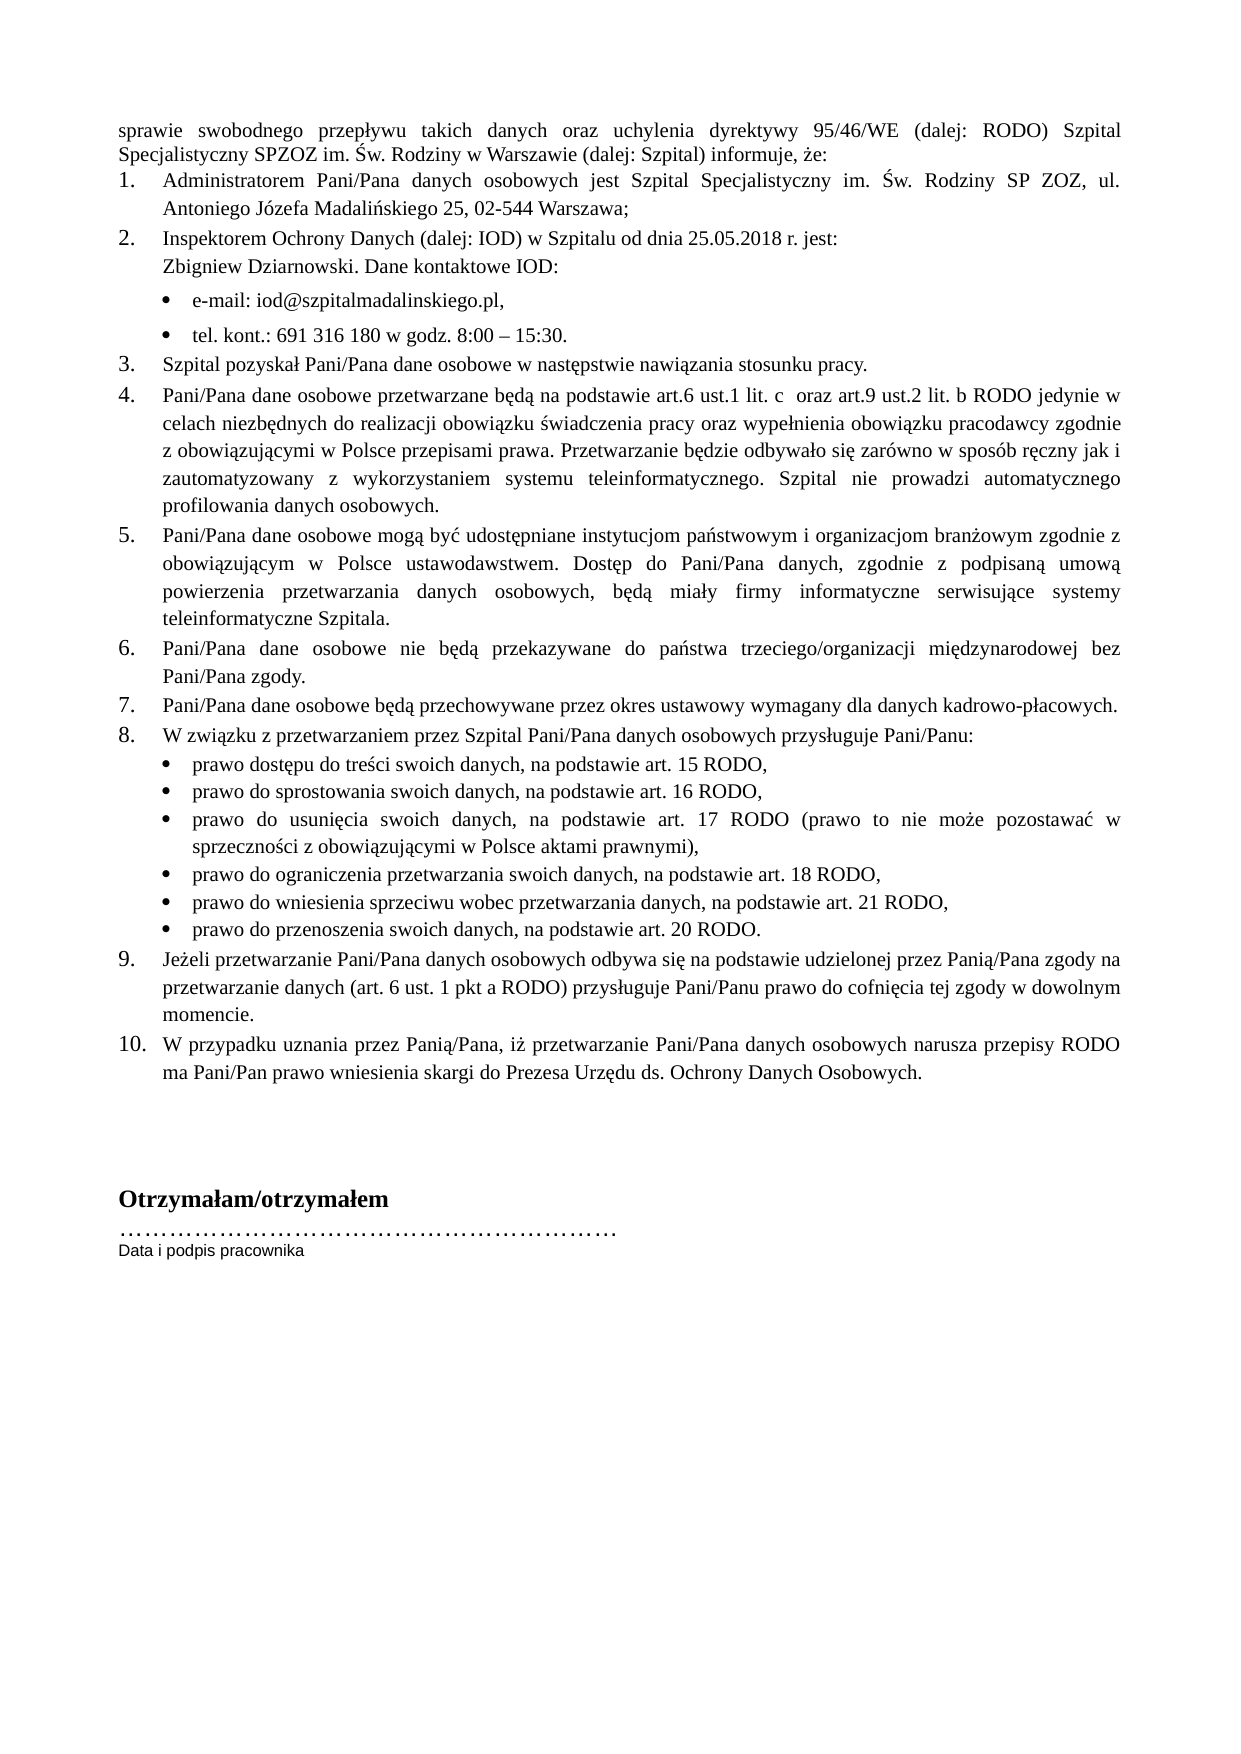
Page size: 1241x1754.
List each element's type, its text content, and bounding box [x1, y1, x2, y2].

list Szpital pozyskał Pani/Pana dane osobowe w następstwie nawiązania stosunku pracy. [118, 351, 1122, 377]
list Pani/Pana dane osobowe mogą być udostępniane instytucjom państwowym i organizacjom branżowym zgodnie z obowiązującym w Polsce ustawodawstwem. Dostęp do Pani/Pana danych, zgodnie z podpisaną umową powierzenia przetwarzania danych osobowych, będą miały firmy informatyczne serwisujące systemy teleinformatyczne Szpitala. [118, 521, 1122, 630]
list Pani/Pana dane osobowe będą przechowywane przez okres ustawowy wymagany dla danych kadrowo-płacowych. [118, 691, 1122, 718]
text Otrzymałam/otrzymałem [118, 1184, 1122, 1212]
list W przypadku uznania przez Panią/Pana, iż przetwarzanie Pani/Pana danych osobowych narusza przepisy RODO ma Pani/Pan prawo wniesienia skargi do Prezesa Urzędu ds. Ochrony Danych Osobowych. [118, 1030, 1122, 1084]
list e-mail: iod@szpitalmadalinskiego.pl, [162, 288, 1122, 312]
list prawo dostępu do treści swoich danych, na podstawie art. 15 RODO, [162, 752, 1122, 776]
text …………………………………………………… [118, 1212, 1122, 1241]
list W związku z przetwarzaniem przez Szpital Pani/Pana danych osobowych przysługuje Pani/Panu: [118, 721, 1122, 748]
text Zbigniew Dziarnowski. Dane kontaktowe IOD: [162, 254, 1122, 278]
text Data i podpis pracownika [118, 1241, 1122, 1260]
list tel. kont.: 691 316 180 w godz. 8:00 – 15:30. [162, 323, 1122, 347]
list prawo do wniesienia sprzeciwu wobec przetwarzania danych, na podstawie art. 21 RODO, [162, 890, 1122, 914]
list Administratorem Pani/Pana danych osobowych jest Szpital Specjalistyczny im. Św. Rodziny SP ZOZ, ul. Antoniego Józefa Madalińskiego 25, 02-544 Warszawa; [118, 166, 1122, 220]
list prawo do ograniczenia przetwarzania swoich danych, na podstawie art. 18 RODO, [162, 862, 1122, 886]
list Pani/Pana dane osobowe przetwarzane będą na podstawie art.6 ust.1 lit. c oraz art.9 ust.2 lit. b RODO jedynie w celach niezbędnych do realizacji obowiązku świadczenia pracy oraz wypełnienia obowiązku pracodawcy zgodnie z obowiązującymi w Polsce przepisami prawa. Przetwarzanie będzie odbywało się zarówno w sposób ręczny jak i zautomatyzowany z wykorzystaniem systemu teleinformatycznego. Szpital nie prowadzi automatycznego profilowania danych osobowych. [118, 381, 1122, 517]
text sprawie swobodnego przepływu takich danych oraz uchylenia dyrektywy 95/46/WE (dalej: RODO) Szpital Specjalistyczny SPZOZ im. Św. Rodziny w Warszawie (dalej: Szpital) informuje, że: [118, 118, 1122, 166]
list prawo do usunięcia swoich danych, na podstawie art. 17 RODO (prawo to nie może pozostawać w sprzeczności z obowiązującymi w Polsce aktami prawnymi), [162, 807, 1122, 858]
list Jeżeli przetwarzanie Pani/Pana danych osobowych odbywa się na podstawie udzielonej przez Panią/Pana zgody na przetwarzanie danych (art. 6 ust. 1 pkt a RODO) przysługuje Pani/Panu prawo do cofnięcia tej zgody w dowolnym momencie. [118, 945, 1122, 1026]
list Inspektorem Ochrony Danych (dalej: IOD) w Szpitalu od dnia 25.05.2018 r. jest: [118, 224, 1122, 250]
list Pani/Pana dane osobowe nie będą przekazywane do państwa trzeciego/organizacji międzynarodowej bez Pani/Pana zgody. [118, 634, 1122, 688]
list prawo do sprostowania swoich danych, na podstawie art. 16 RODO, [162, 779, 1122, 803]
list prawo do przenoszenia swoich danych, na podstawie art. 20 RODO. [162, 917, 1122, 941]
